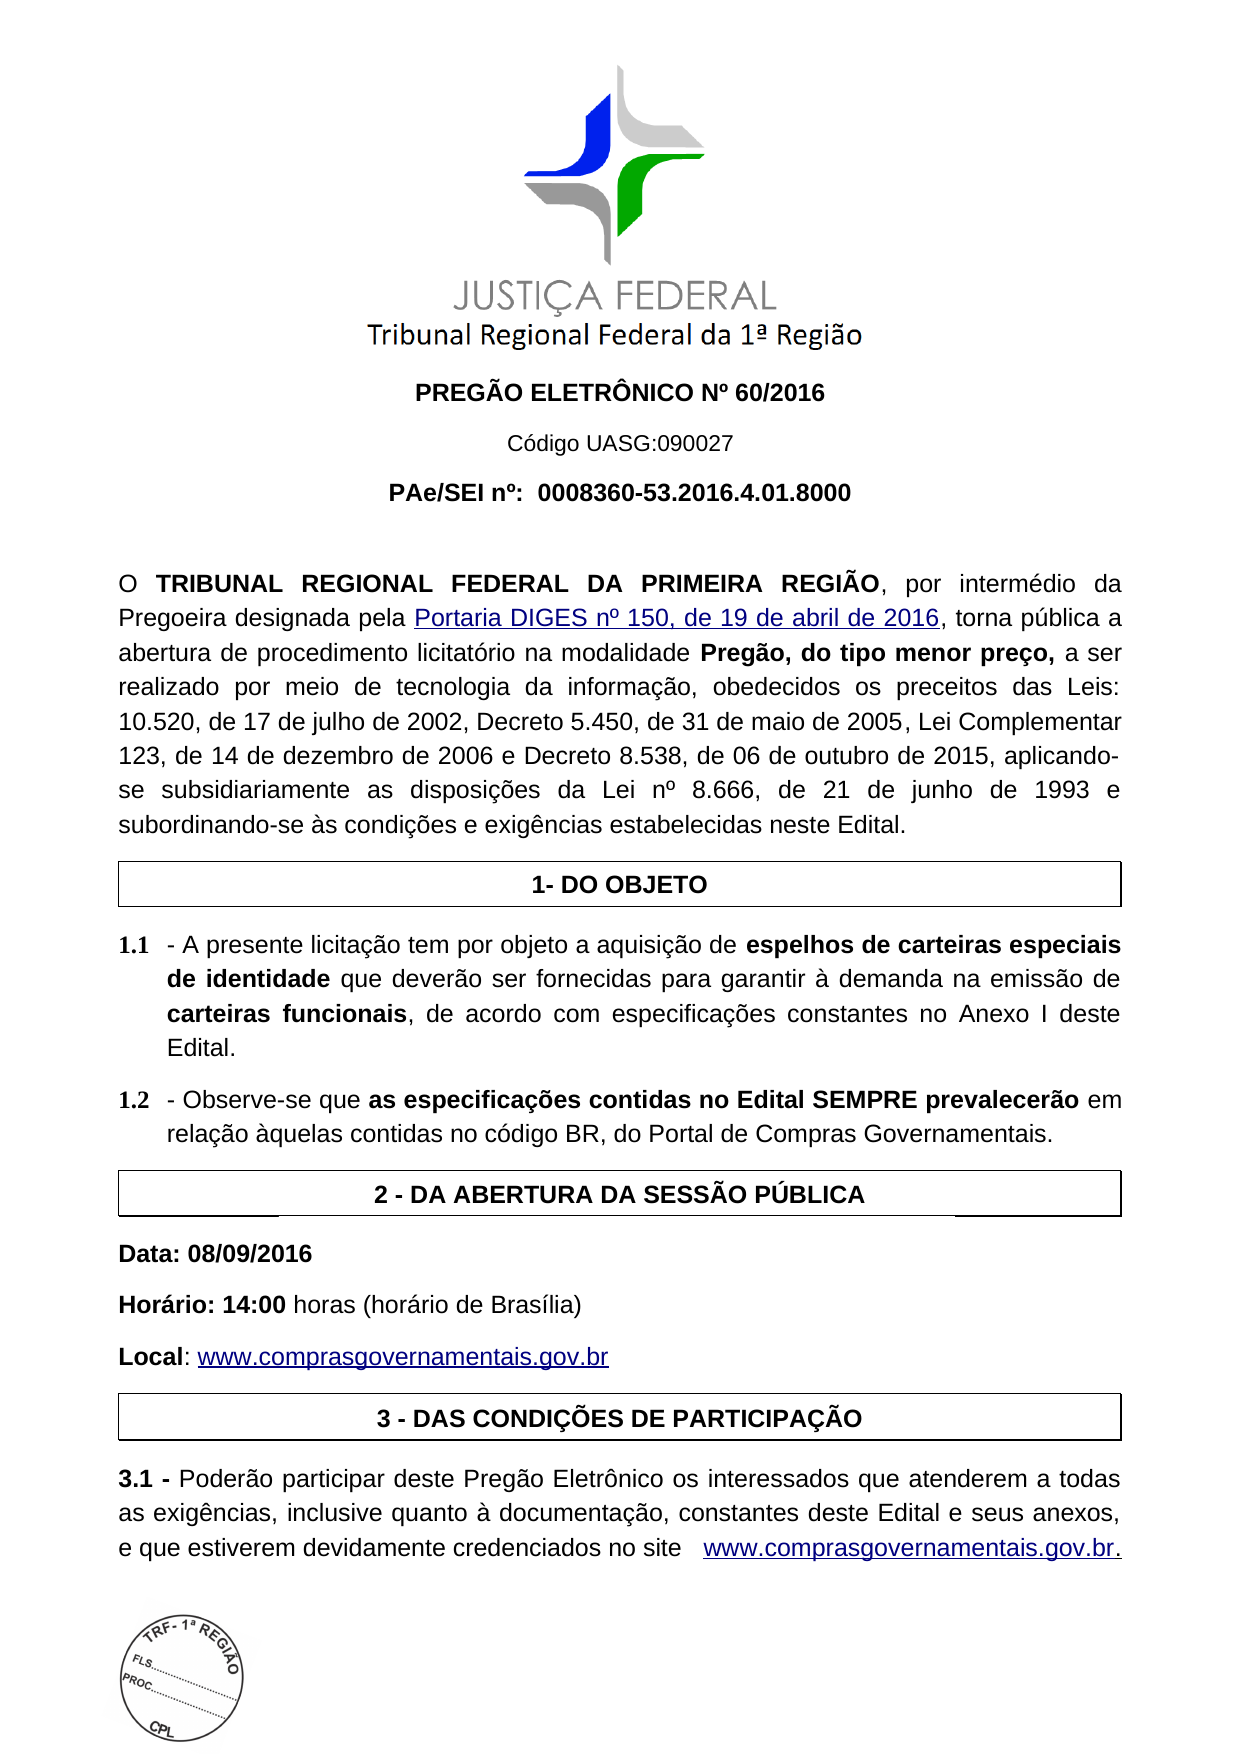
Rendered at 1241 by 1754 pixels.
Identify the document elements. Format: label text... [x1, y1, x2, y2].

list - Observe-se que as especificações contidas no Edital SEMPRE prevalecerão em relação àquelas contidas no código BR, do Portal de Compras Governamentais. [118, 1084, 278, 1148]
text Horário: 14:00 horas (horário de Brasília) [955, 1290, 1122, 1319]
text O TRIBUNAL REGIONAL FEDERAL DA PRIMEIRA REGIÃO, por intermédio da Pregoeira designada pela Portaria DIGES nº 150, de 19 de abril de 2016, torna pública a abertura de procedimento licitatório na modalidade Pregão, do tipo menor preço, a ser realizado por meio de tecnologia da informação, obedecidos os preceitos das Leis: 10.520, de 17 de julho de 2002, Decreto 5.450, de 31 de maio de 2005, Lei Complementar 123, de 14 de dezembro de 2006 e Decreto 8.538, de 06 de outubro de 2015, aplicando-se subsidiariamente as disposições da Lei nº 8.666, de 21 de junho de 1993 e subordinando-se às condições e exigências estabelecidas neste Edital. [118, 568, 278, 839]
text Local: www.comprasgovernamentais.gov.br [118, 1341, 1122, 1370]
text 3.1 - Poderão participar deste Pregão Eletrônico os interessados que atenderem a todas as exigências, inclusive quanto à documentação, constantes deste Edital e seus anexos, e que estiverem devidamente credenciados no site www.comprasgovernamentais.gov.br. [118, 1463, 1122, 1561]
text 1- DO OBJETO [955, 862, 1120, 906]
list - A presente licitação tem por objeto a aquisição de espelhos de carteiras especiais de identidade que deverão ser fornecidas para garantir à demanda na emissão de carteiras funcionais, de acordo com especificações constantes no Anexo I deste Edital. [118, 930, 278, 1062]
text 2 - DA ABERTURA DA SESSÃO PÚBLICA [119, 1171, 278, 1215]
text 2 - DA ABERTURA DA SESSÃO PÚBLICA [955, 1171, 1120, 1215]
text Horário: 14:00 horas (horário de Brasília) [118, 1290, 278, 1319]
text PREGÃO ELETRÔNICO Nº 60/2016 [118, 378, 1122, 407]
text 3 - DAS CONDIÇÕES DE PARTICIPAÇÃO [119, 1394, 1120, 1439]
text O TRIBUNAL REGIONAL FEDERAL DA PRIMEIRA REGIÃO, por intermédio da Pregoeira designada pela Portaria DIGES nº 150, de 19 de abril de 2016, torna pública a abertura de procedimento licitatório na modalidade Pregão, do tipo menor preço, a ser realizado por meio de tecnologia da informação, obedecidos os preceitos das Leis: 10.520, de 17 de julho de 2002, Decreto 5.450, de 31 de maio de 2005, Lei Complementar 123, de 14 de dezembro de 2006 e Decreto 8.538, de 06 de outubro de 2015, aplicando-se subsidiariamente as disposições da Lei nº 8.666, de 21 de junho de 1993 e subordinando-se às condições e exigências estabelecidas neste Edital. [955, 568, 1122, 839]
text Data: 08/09/2016 [118, 1239, 278, 1268]
text Data: 08/09/2016 [955, 1239, 1122, 1268]
text PAe/SEI nº: 0008360-53.2016.4.01.8000 [118, 478, 1122, 507]
list - Observe-se que as especificações contidas no Edital SEMPRE prevalecerão em relação àquelas contidas no código BR, do Portal de Compras Governamentais. [955, 1084, 1122, 1148]
text 1- DO OBJETO [119, 862, 278, 906]
text Código UASG:090027 [118, 429, 1122, 456]
list - A presente licitação tem por objeto a aquisição de espelhos de carteiras especiais de identidade que deverão ser fornecidas para garantir à demanda na emissão de carteiras funcionais, de acordo com especificações constantes no Anexo I deste Edital. [955, 930, 1122, 1062]
